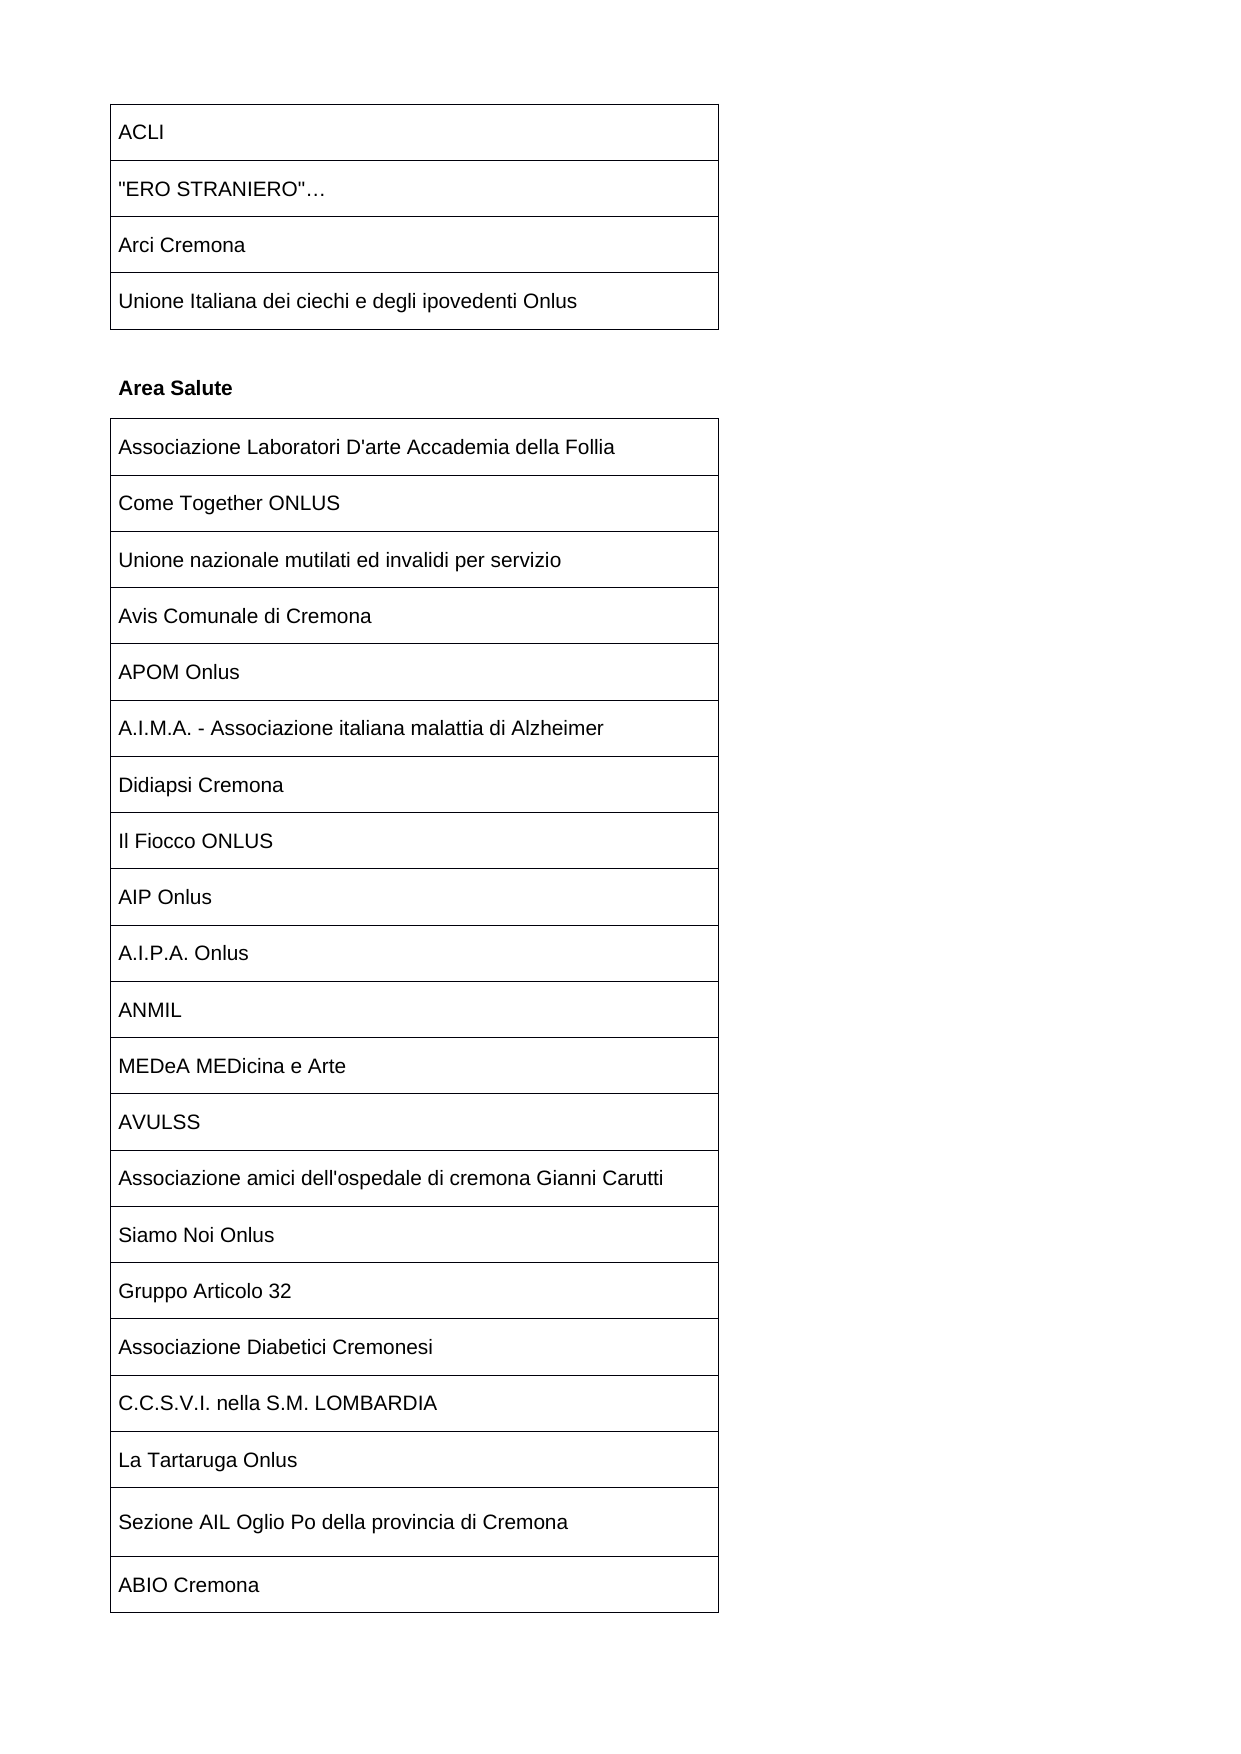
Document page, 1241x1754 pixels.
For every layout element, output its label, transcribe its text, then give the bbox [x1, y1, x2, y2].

table_cell C.C.S.V.I. nella S.M. LOMBARDIA [111, 1376, 718, 1431]
table_cell Unione nazionale mutilati ed invalidi per servizio [111, 532, 718, 587]
table_cell Siamo Noi Onlus [111, 1207, 718, 1262]
table_cell "ERO STRANIERO"… [111, 161, 718, 216]
table_cell ACLI [111, 105, 718, 160]
table_cell Come Together ONLUS [111, 476, 718, 531]
table_cell Arci Cremona [111, 217, 718, 272]
table_cell Didiapsi Cremona [111, 757, 718, 812]
table_cell A.I.P.A. Onlus [111, 926, 718, 981]
table_cell Il Fiocco ONLUS [111, 813, 718, 868]
table_cell Associazione amici dell'ospedale di cremona Gianni Carutti [111, 1151, 718, 1206]
table_cell APOM Onlus [111, 644, 718, 699]
table_cell ANMIL [111, 982, 718, 1037]
table_cell Gruppo Articolo 32 [111, 1263, 718, 1318]
table_cell MEDeA MEDicina e Arte [111, 1038, 718, 1093]
table_cell AIP Onlus [111, 869, 718, 924]
table_cell La Tartaruga Onlus [111, 1432, 718, 1487]
table_cell ABIO Cremona [111, 1557, 718, 1612]
table_cell Unione Italiana dei ciechi e degli ipovedenti Onlus [111, 273, 718, 328]
table_cell A.I.M.A. - Associazione italiana malattia di Alzheimer [111, 701, 718, 756]
table_cell Sezione AIL Oglio Po della provincia di Cremona [111, 1488, 718, 1556]
table_cell AVULSS [111, 1094, 718, 1149]
table_cell Associazione Diabetici Cremonesi [111, 1319, 718, 1374]
table_header Associazione Laboratori D'arte Accademia della Follia [111, 419, 718, 474]
table_cell Avis Comunale di Cremona [111, 588, 718, 643]
text Area Salute [118, 376, 1122, 400]
